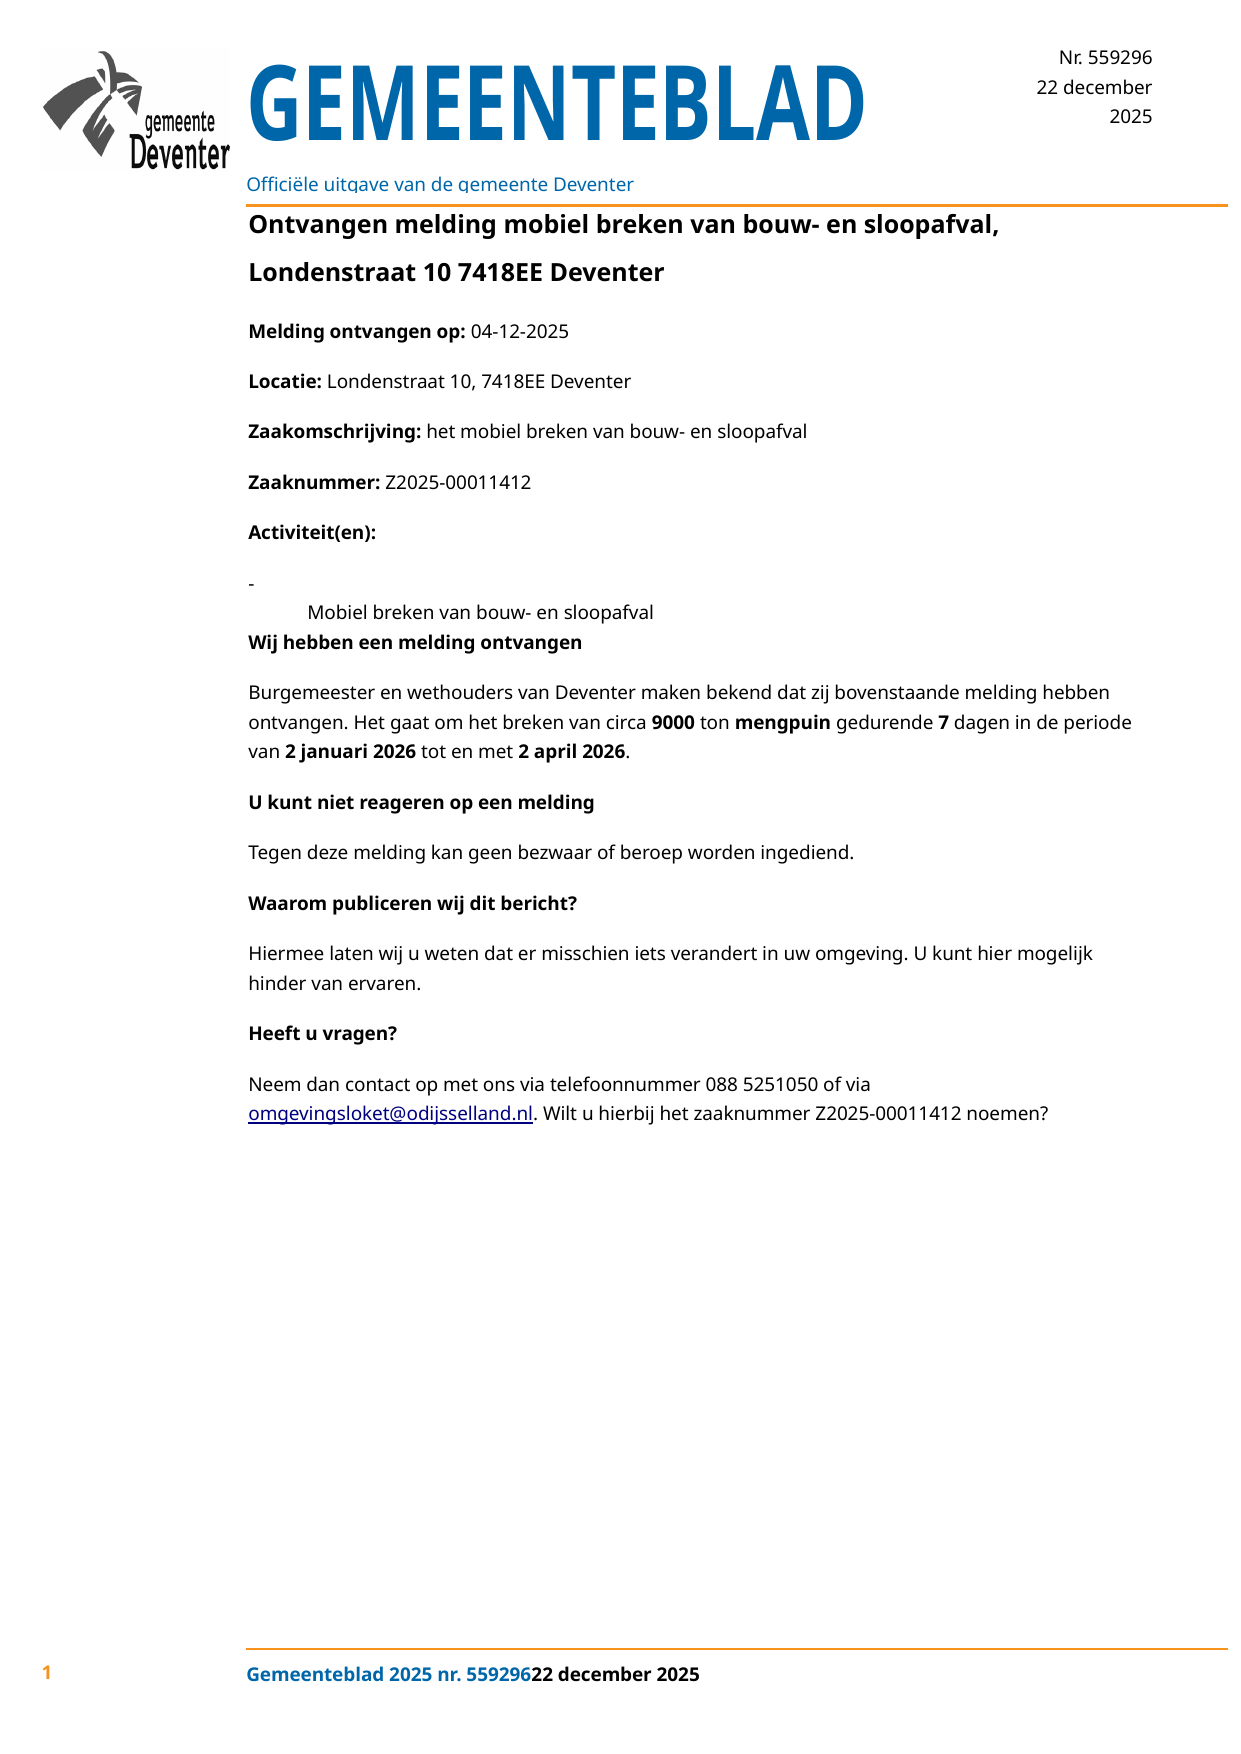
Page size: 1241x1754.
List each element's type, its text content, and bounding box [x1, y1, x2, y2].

text U kunt niet reageren op een melding [248, 789, 1152, 815]
text Tegen deze melding kan geen bezwaar of beroep worden ingediend. [248, 839, 1152, 865]
text Burgemeester en wethouders van Deventer maken bekend dat zij bovenstaande melding hebben ontvangen. Het gaat om het breken van circa 9000 ton mengpuin gedurende 7 dagen in de periode van 2 januari 2026 tot en met 2 april 2026. [248, 679, 1152, 764]
text Zaaknummer: Z2025-00011412 [248, 469, 1152, 495]
text Neem dan contact op met ons via telefoonnummer 088 5251050 of via omgevingsloket@odijsselland.nl. Wilt u hierbij het zaaknummer Z2025-00011412 noemen? [248, 1071, 1152, 1126]
text Hiermee laten wij u weten dat er misschien iets verandert in uw omgeving. U kunt hier mogelijk hinder van ervaren. [248, 940, 1152, 996]
text Wij hebben een melding ontvangen [248, 629, 1152, 655]
picture [41, 47, 231, 172]
text Waarom publiceren wij dit bericht? [248, 890, 1152, 916]
text Heeft u vragen? [248, 1020, 1152, 1046]
text Activiteit(en): [248, 519, 1152, 545]
text Melding ontvangen op: 04-12-2025 [248, 318, 1152, 344]
text Zaakomschrijving: het mobiel breken van bouw- en sloopafval [248, 419, 1152, 444]
text Ontvangen melding mobiel breken van bouw- en sloopafval, Londenstraat 10 7418EE Deventer [248, 207, 1152, 288]
list Mobiel breken van bouw- en sloopafval [248, 599, 1152, 625]
text Locatie: Londenstraat 10, 7418EE Deventer [248, 368, 1152, 394]
